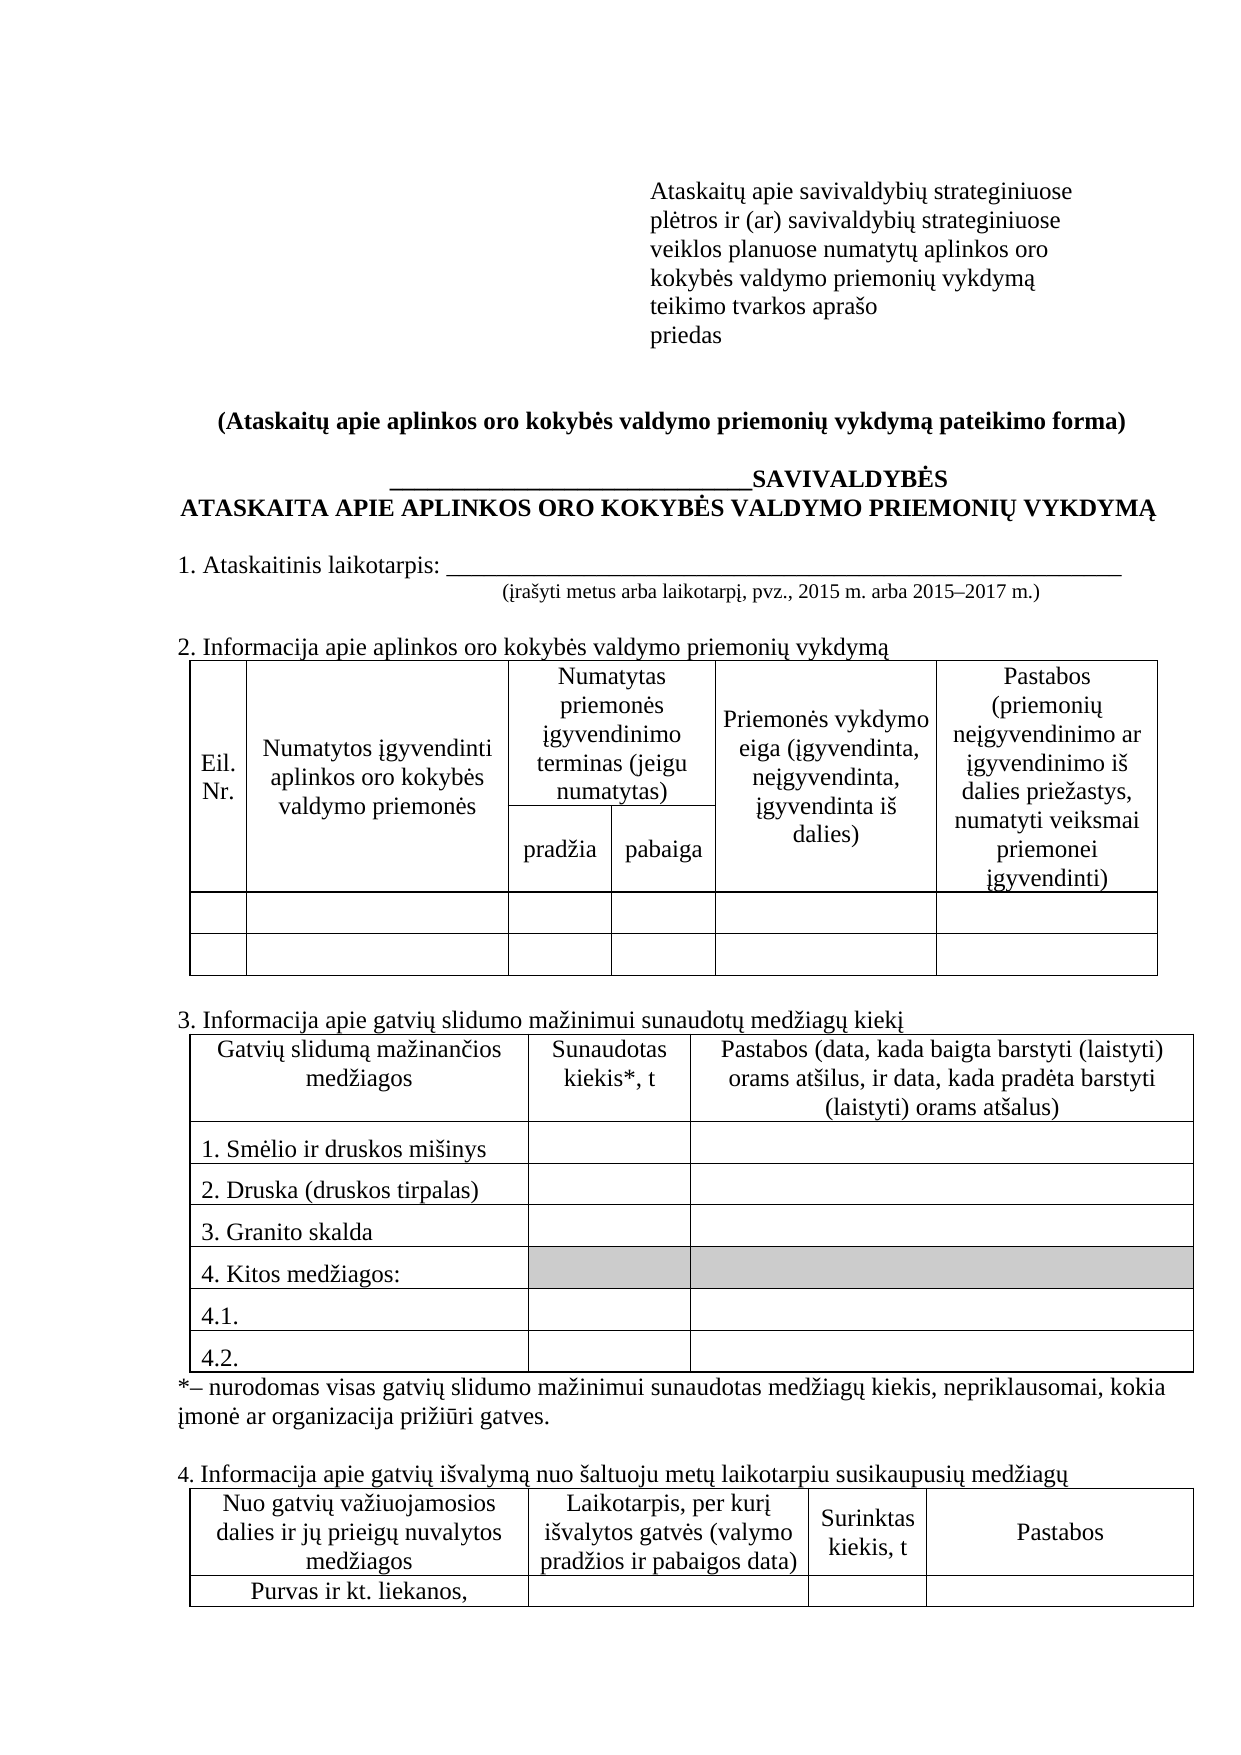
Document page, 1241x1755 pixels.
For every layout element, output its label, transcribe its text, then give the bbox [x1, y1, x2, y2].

table_cell 1. Smėlio ir druskos mišinys [191, 1122, 528, 1163]
table_cell 4. Kitos medžiagos: [191, 1247, 528, 1288]
table_cell [691, 1122, 1193, 1163]
table_cell pabaiga [612, 806, 715, 891]
table_cell Purvas ir kt. liekanos, [191, 1576, 528, 1606]
table_header Gatvių slidumą mažinančios medžiagos [191, 1035, 528, 1121]
text _____________________________savivaldybės [177, 464, 1166, 493]
table_header Laikotarpis, per kurį išvalytos gatvės (valymo pradžios ir pabaigos data) [529, 1489, 808, 1575]
text (Ataskaitų apie aplinkos oro kokybės valdymo priemonių vykdymą pateikimo forma) [177, 406, 1166, 435]
table_header Pastabos (priemonių neįgyvendinimo ar įgyvendinimo iš dalies priežastys, numatyti veiksmai priemonei įgyvendinti) [937, 661, 1157, 891]
table_header Sunaudotas kiekis*, t [529, 1035, 690, 1121]
text kokybės valdymo priemonių vykdymą [650, 263, 1166, 291]
text Ataskaita APIE aplinkos oro kokybės valdymo priemonių vykdymą [177, 493, 1166, 521]
table_cell 3. Granito skalda [191, 1205, 528, 1246]
table_header Priemonės vykdymo eiga (įgyvendinta, neįgyvendinta, įgyvendinta iš dalies) [716, 661, 936, 891]
text *– nurodomas visas gatvių slidumo mažinimui sunaudotas medžiagų kiekis, nepriklausomai, kokia įmonė ar organizacija prižiūri gatves. [177, 1372, 1166, 1430]
table_cell [509, 893, 611, 933]
text plėtros ir (ar) savivaldybių strateginiuose [650, 205, 1166, 234]
table_cell [716, 934, 936, 975]
table_cell [809, 1576, 926, 1606]
table_cell [529, 1289, 690, 1330]
table_cell [937, 893, 1157, 933]
table_cell 4.2. [191, 1331, 528, 1371]
table_cell [937, 934, 1157, 975]
text 1. Ataskaitinis laikotarpis: ______________________________________________________ [177, 550, 1166, 579]
text Ataskaitų apie savivaldybių strateginiuose [650, 176, 1166, 205]
table_header Numatytos įgyvendinti aplinkos oro kokybės valdymo priemonės [247, 661, 508, 891]
table_cell [691, 1205, 1193, 1246]
table_cell [529, 1164, 690, 1204]
table_cell [247, 893, 508, 933]
table_cell [691, 1247, 1193, 1288]
table_cell [691, 1164, 1193, 1204]
table_cell [529, 1122, 690, 1163]
table_header Surinktas kiekis, t [809, 1489, 926, 1575]
table_header Pastabos (data, kada baigta barstyti (laistyti) orams atšilus, ir data, kada pradėta barstyti (laistyti) orams atšalus) [691, 1035, 1193, 1121]
text 2. Informacija apie aplinkos oro kokybės valdymo priemonių vykdymą [177, 632, 1166, 660]
table_cell [529, 1247, 690, 1288]
table_header Nuo gatvių važiuojamosios dalies ir jų prieigų nuvalytos medžiagos [191, 1489, 528, 1575]
text 4. Informacija apie gatvių išvalymą nuo šaltuoju metų laikotarpiu susikaupusių medžiagų [177, 1459, 1166, 1487]
table_cell [691, 1331, 1193, 1371]
table_header Eil. Nr. [191, 661, 246, 891]
text veiklos planuose numatytų aplinkos oro [650, 234, 1166, 263]
table_cell [691, 1289, 1193, 1330]
table_cell [191, 893, 246, 933]
table_cell [509, 934, 611, 975]
table_cell [247, 934, 508, 975]
text (įrašyti metus arba laikotarpį, pvz., 2015 m. arba 2015–2017 m.) [177, 579, 1166, 603]
table_cell pradžia [509, 806, 611, 891]
table_cell [529, 1205, 690, 1246]
text 3. Informacija apie gatvių slidumo mažinimui sunaudotų medžiagų kiekį [177, 1005, 1166, 1033]
table_header Pastabos [927, 1489, 1193, 1575]
table_cell [927, 1576, 1193, 1606]
table_cell [191, 934, 246, 975]
table_cell [529, 1331, 690, 1371]
table_header Numatytas priemonės įgyvendinimo terminas (jeigu numatytas) [509, 661, 715, 805]
text priedas [650, 320, 1166, 349]
table_cell 4.1. [191, 1289, 528, 1330]
table_cell [612, 934, 715, 975]
table_cell [612, 893, 715, 933]
table_cell [529, 1576, 808, 1606]
table_cell 2. Druska (druskos tirpalas) [191, 1164, 528, 1204]
table_cell [716, 893, 936, 933]
text teikimo tvarkos aprašo [650, 291, 1166, 320]
